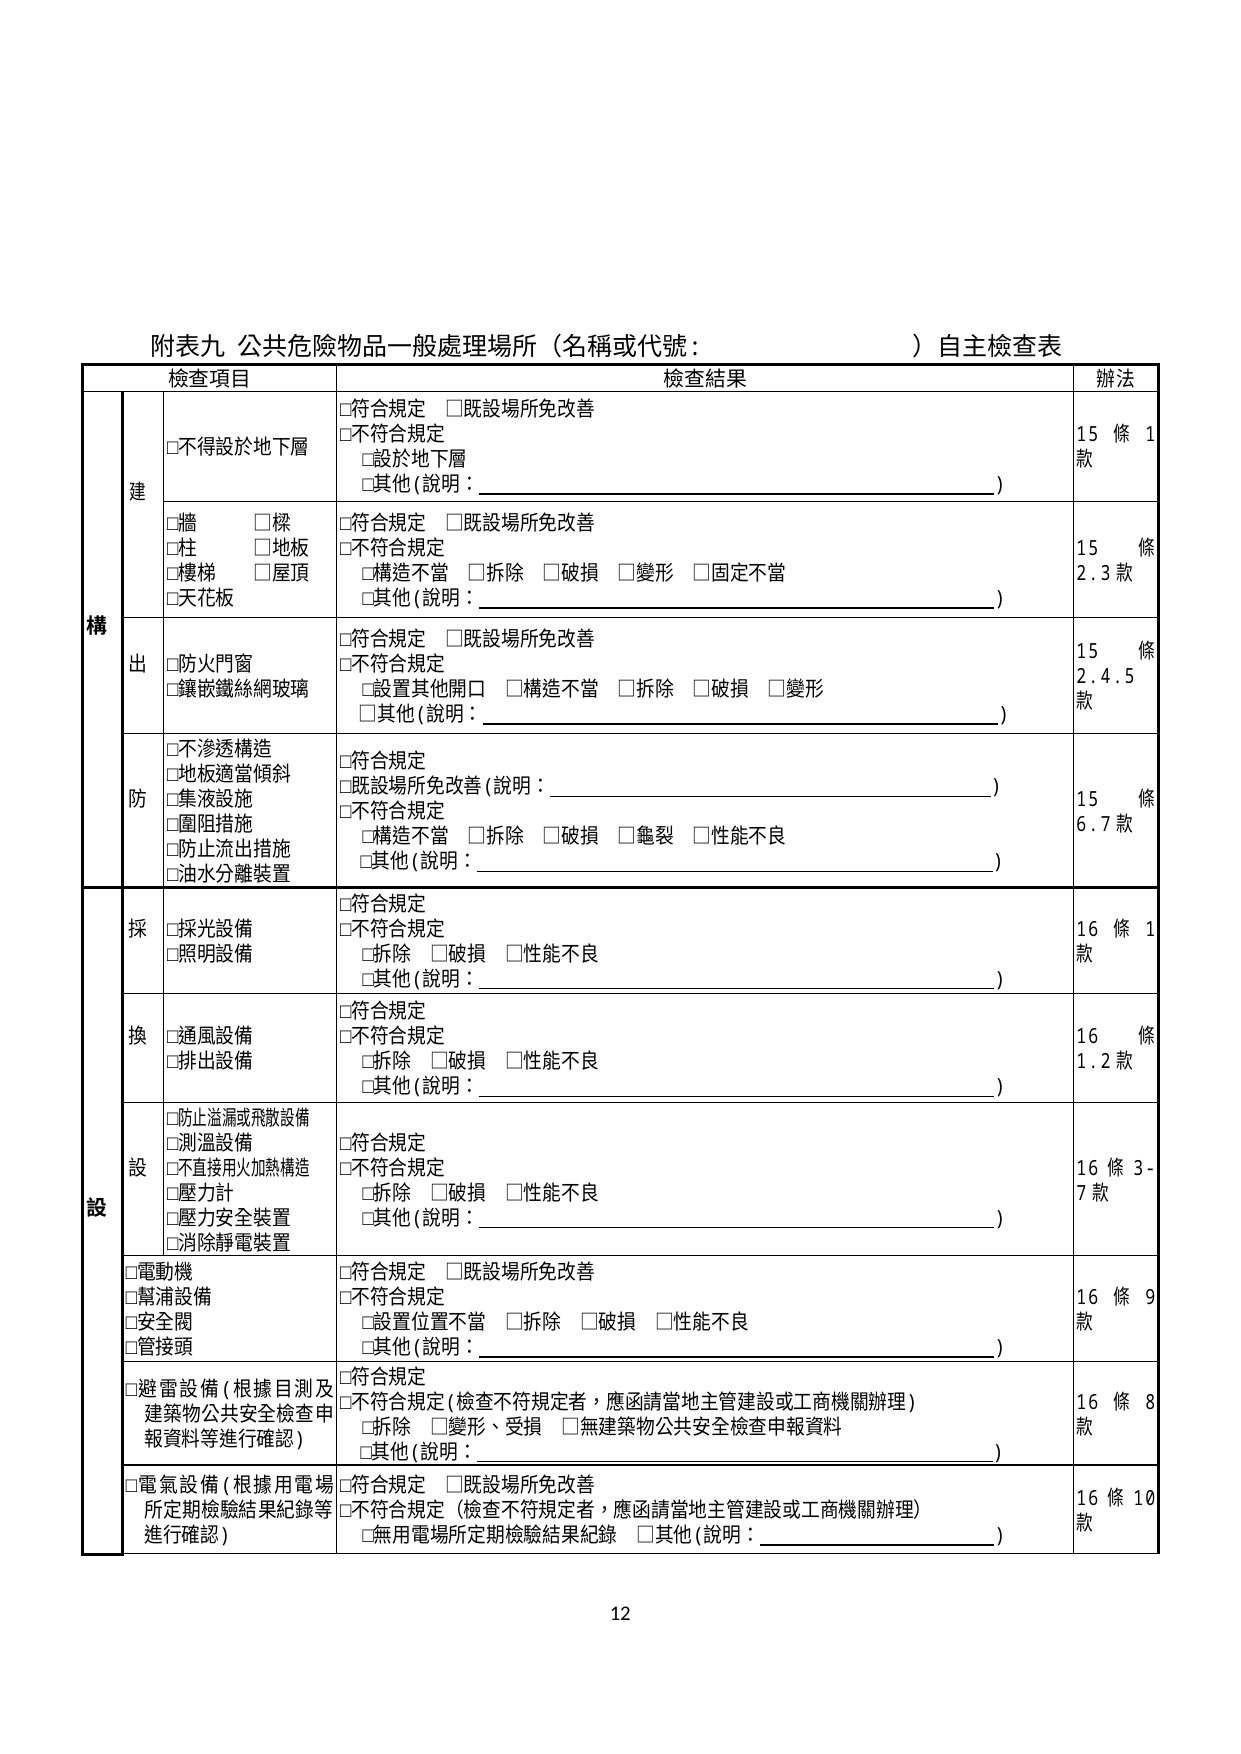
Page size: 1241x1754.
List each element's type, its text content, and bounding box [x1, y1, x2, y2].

table_cell □防止溢漏或飛散設備 □測溫設備 □不直接用火加熱構造 □壓力計 □壓力安全裝置 □消除靜電裝置 [164, 1103, 336, 1255]
table_cell □符合規定 □不符合規定 □拆除 □破損 □性能不良 □其他(說明： ) [337, 994, 1073, 1102]
table_cell 15條2.4.5款 [1074, 618, 1157, 733]
table_cell □符合規定 □不符合規定 □拆除 □破損 □性能不良 □其他(說明： ) [337, 889, 1073, 993]
table_cell 16條10款 [1074, 1466, 1157, 1553]
table_cell 構造 [84, 392, 121, 886]
table_cell □牆 □樑 □柱 □地板 □樓梯 □屋頂 □天花板 [164, 502, 336, 617]
table_cell 16條8款 [1074, 1362, 1157, 1464]
table_header 檢查項目 [84, 366, 336, 391]
table_cell □避雷設備(根據目測及建築物公共安全檢查申報資料等進行確認) [124, 1362, 336, 1464]
table_cell □符合規定 □既設場所免改善 □不符合規定 □設於地下層 □其他(說明： ) [337, 392, 1073, 501]
table_cell □不滲透構造 □地板適當傾斜 □集液設施 □圍阻措施 □防止流出措施 □油水分離裝置 [164, 734, 336, 886]
table_cell □符合規定 □既設場所免改善 □不符合規定 □設置其他開口 □構造不當 □拆除 □破損 □變形 □其他(說明： ) [337, 618, 1073, 733]
table_cell 採光 [124, 889, 163, 993]
table_cell 16條9款 [1074, 1256, 1157, 1361]
table_cell □符合規定 □既設場所免改善 □不符合規定 □構造不當 □拆除 □破損 □變形 □固定不當 □其他(說明： ) [337, 502, 1073, 617]
table_cell □防火門窗 □鑲嵌鐵絲網玻璃 [164, 618, 336, 733]
table_cell □符合規定 □不符合規定(檢查不符規定者，應函請當地主管建設或工商機關辦理) □拆除 □變形、受損 □無建築物公共安全檢查申報資料 □其他(說明： ) [337, 1362, 1073, 1464]
text 附表九 公共危險物品一般處理場所（名稱或代號: ）自主檢查表 [150, 327, 1095, 363]
table_cell 16條1.2款 [1074, 994, 1157, 1102]
table_cell 15條2.3款 [1074, 502, 1157, 617]
table_cell □電氣設備(根據用電場所定期檢驗結果紀錄等進行確認) [124, 1466, 336, 1553]
table_cell 建築物構造（含幫浦室） [124, 392, 163, 617]
table_cell □電動機 □幫浦設備 □安全閥 □管接頭 [124, 1256, 336, 1361]
table_cell 15條6.7款 [1074, 734, 1157, 886]
table_cell 設備 [84, 889, 121, 1553]
table_cell □採光設備 □照明設備 [164, 889, 336, 993]
table_header 檢查結果 [337, 366, 1073, 391]
table_cell 換氣 [124, 994, 163, 1102]
table_cell 出入口 [124, 618, 163, 733]
table_cell □通風設備 □排出設備 [164, 994, 336, 1102]
table_cell 15條1款 [1074, 392, 1157, 501]
table_cell □不得設於地下層 [164, 392, 336, 501]
table_cell 設備安全裝置 [124, 1103, 163, 1255]
table_cell □符合規定 □既設場所免改善 □不符合規定 □設置位置不當 □拆除 □破損 □性能不良 □其他(說明： ) [337, 1256, 1073, 1361]
table_cell 16條1款 [1074, 889, 1157, 993]
table_cell □符合規定 □既設場所免改善(說明： ) □不符合規定 □構造不當 □拆除 □破損 □龜裂 □性能不良 □其他(說明： ) [337, 734, 1073, 886]
table_cell 防止流出構造 [124, 734, 163, 886]
table_cell □符合規定 □不符合規定 □拆除 □破損 □性能不良 □其他(說明： ) [337, 1103, 1073, 1255]
table_header 辦法 [1074, 366, 1157, 391]
table_cell 16條3-7款 [1074, 1103, 1157, 1255]
table_cell □符合規定 □既設場所免改善 □不符合規定（檢查不符規定者，應函請當地主管建設或工商機關辦理） □無用電場所定期檢驗結果紀錄 □其他(說明： ) [337, 1466, 1073, 1553]
